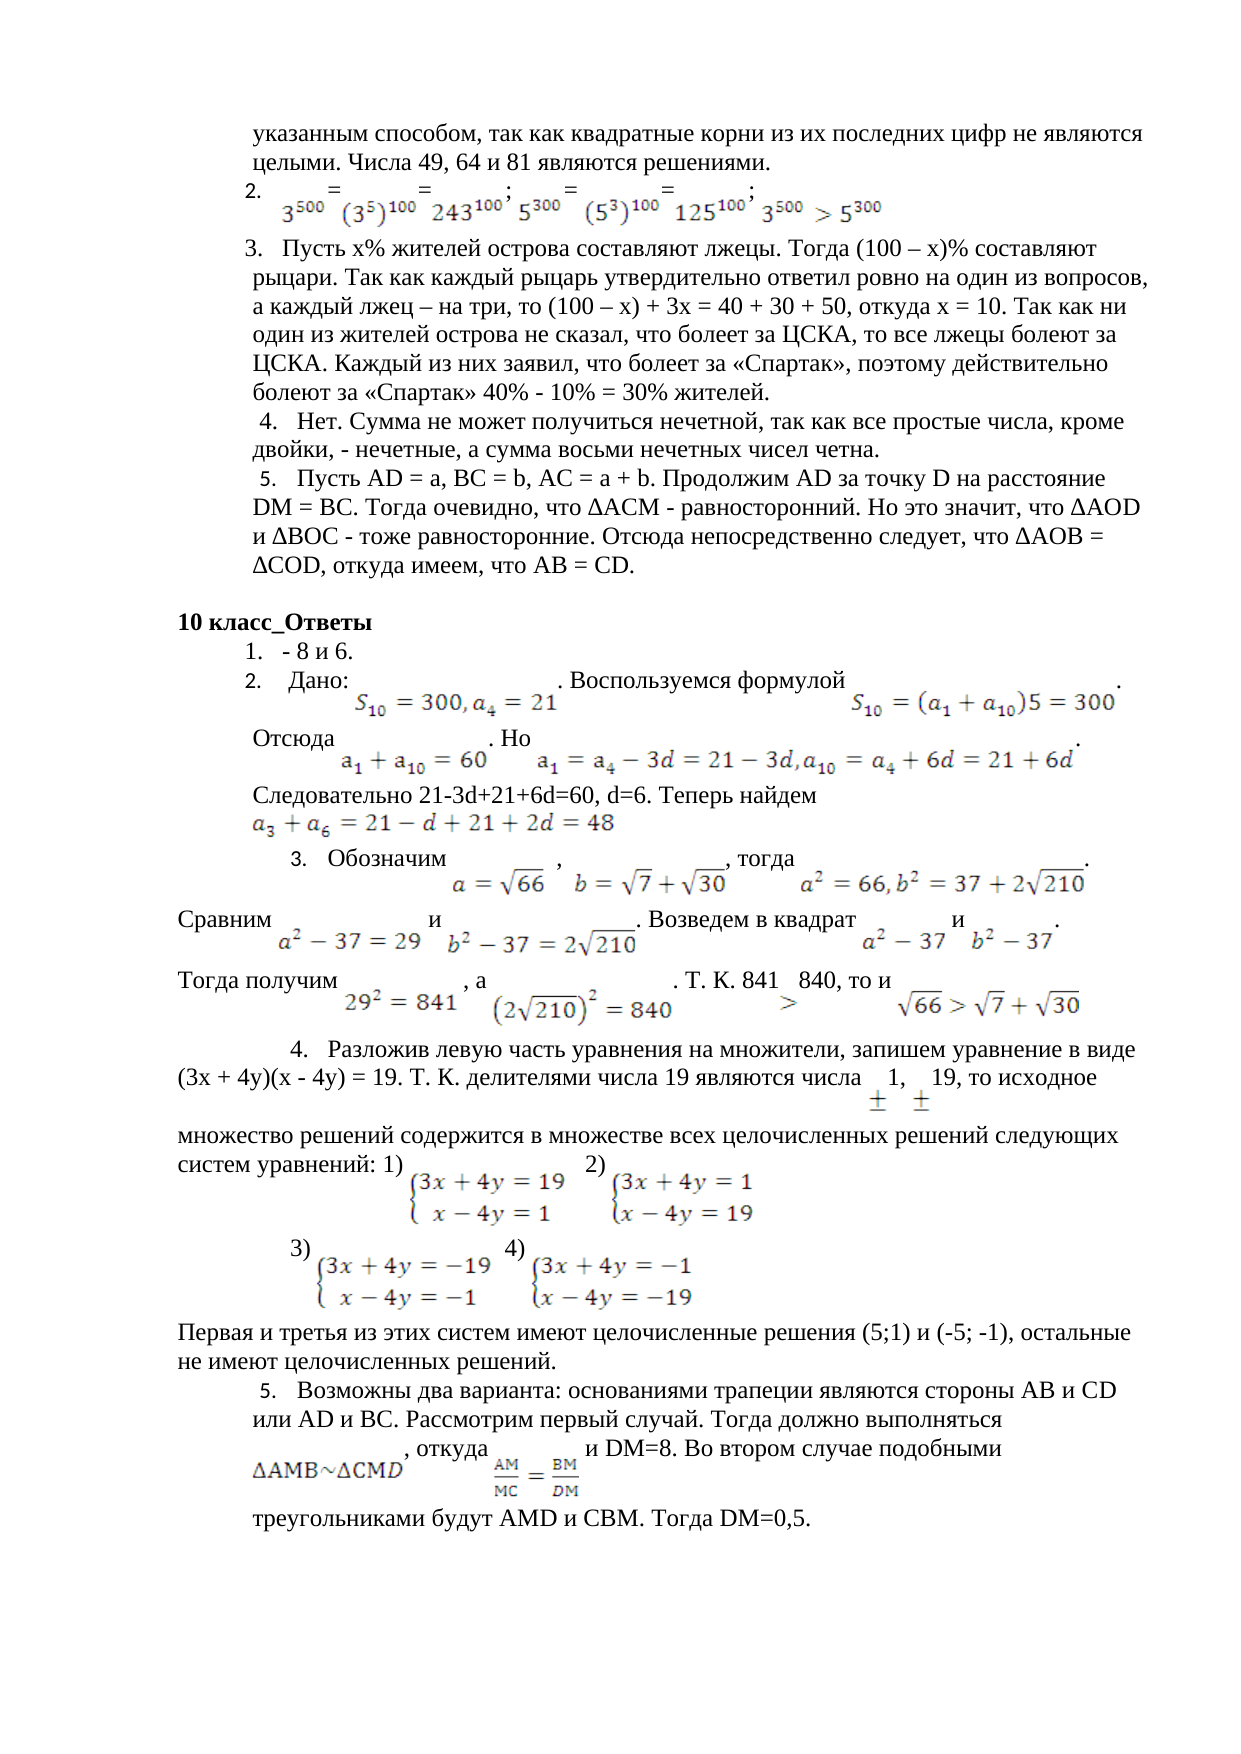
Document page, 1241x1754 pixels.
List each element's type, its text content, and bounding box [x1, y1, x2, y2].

list Пусть AD = a, BC = b, AC = a + b. Продолжим AD за точку D на расстояние DM = BC. Тогда очевидно, что ∆АСМ - равносторонний. Но это значит, что ∆АОD и ∆ВОС - тоже равносторонние. Отсюда непосредственно следует, что ∆АОВ = ∆СОD, откуда имеем, что AB = CD. [215, 463, 1152, 579]
text 3) 4) [290, 1233, 1152, 1317]
list - 8 и 6. [244, 636, 1152, 665]
text (3x + 4y)(x - 4y) = 19. Т. К. делителями числа 19 являются числа 1, 19, то исходное множество решений содержится в множестве всех целочисленных решений следующих систем уравнений: 1) 2) [177, 1062, 1152, 1233]
list Разложив левую часть уравнения на множители, запишем уравнение в виде [290, 1034, 1152, 1062]
list ==; = =; [215, 176, 1152, 233]
list Нет. Сумма не может получиться нечетной, так как все простые числа, кроме двойки, - нечетные, а сумма восьми нечетных чисел четна. [215, 406, 1152, 463]
text Первая и третья из этих систем имеют целочисленные решения (5;1) и (-5; -1), остальные не имеют целочисленных решений. [177, 1317, 1152, 1375]
text 10 класс_Ответы [177, 607, 1152, 636]
text Тогда получим , а . Т. К. 841840, то и [177, 965, 1152, 1034]
list Дано: . Воспользуемся формулой . Отсюда . Но . Следовательно 21-3d+21+6d=60, d=6. Теперь найдем [215, 665, 1152, 843]
list Возможны два варианта: основаниями трапеции являются стороны АВ и СD или АD и ВС. Рассмотрим первый случай. Тогда должно выполняться , откуда и DМ=8. Во втором случае подобными треугольниками будут АМD и СВМ. Тогда DМ=0,5. [215, 1375, 1152, 1532]
list Обозначим , , тогда . [290, 843, 1152, 904]
list указанным способом, так как квадратные корни из их последних цифр не являются целыми. Числа 49, 64 и 81 являются решениями. [215, 118, 1152, 176]
list Пусть x% жителей острова составляют лжецы. Тогда (100 – х)% составляют рыцари. Так как каждый рыцарь утвердительно ответил ровно на один из вопросов, а каждый лжец – на три, то (100 – х) + 3х = 40 + 30 + 50, откуда х = 10. Так как ни один из жителей острова не сказал, что болеет за ЦСКА, то все лжецы болеют за ЦСКА. Каждый из них заявил, что болеет за «Спартак», поэтому действительно болеют за «Спартак» 40% - 10% = 30% жителей. [215, 233, 1152, 406]
text Сравним и . Возведем в квадрат и . [177, 904, 1152, 965]
